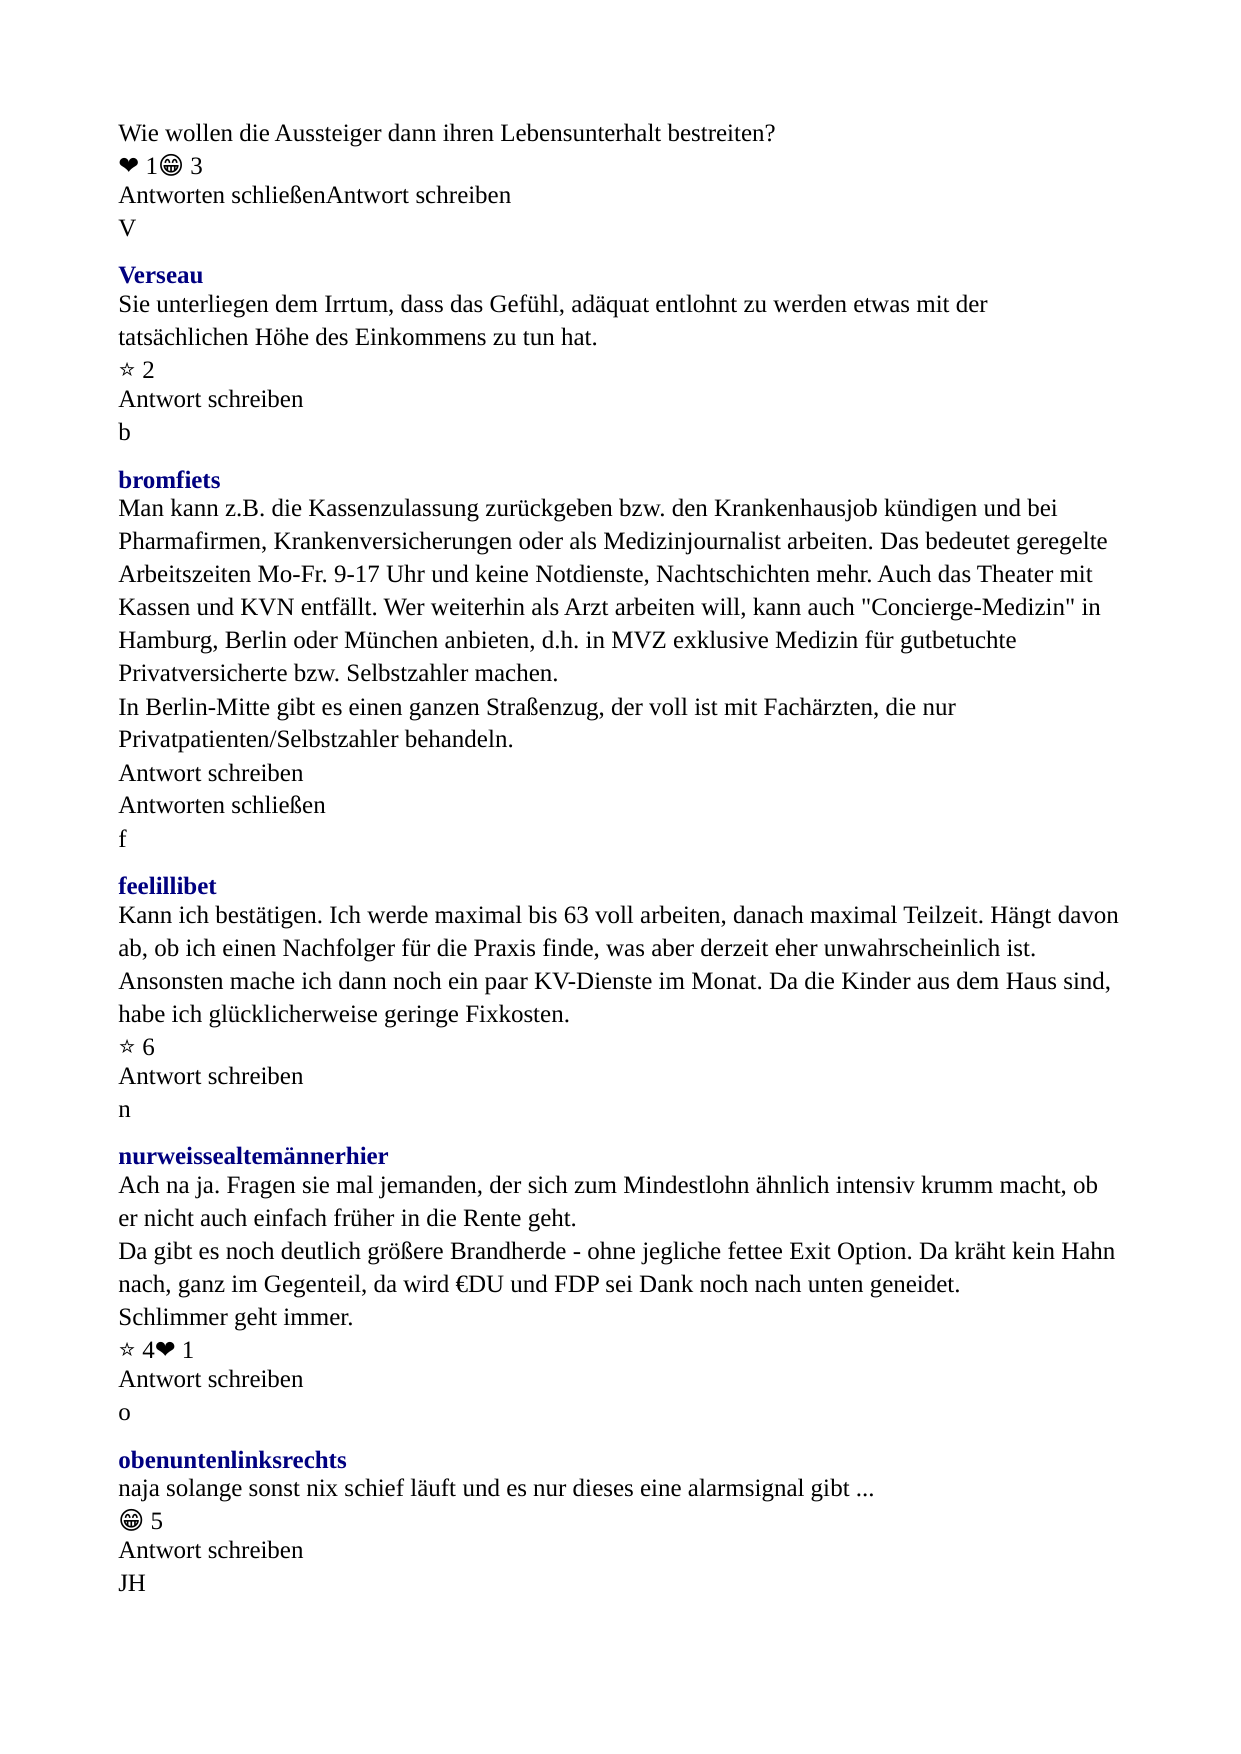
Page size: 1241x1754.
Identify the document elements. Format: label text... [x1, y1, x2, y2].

subtitle obenuntenlinksrechts [118, 1445, 1122, 1473]
text ⭐️ 6 [118, 1032, 1122, 1061]
text Antworten schließenAntwort schreiben [118, 180, 1122, 209]
subtitle Verseau [118, 261, 1122, 289]
subtitle feelillibet [118, 871, 1122, 900]
text f [118, 824, 1122, 852]
text Schlimmer geht immer. [118, 1302, 1122, 1331]
text V [118, 213, 1122, 242]
text Kann ich bestätigen. Ich werde maximal bis 63 voll arbeiten, danach maximal Teilzeit. Hängt davon ab, ob ich einen Nachfolger für die Praxis finde, was aber derzeit eher unwahrscheinlich ist. Ansonsten mache ich dann noch ein paar KV-Dienste im Monat. Da die Kinder aus dem Haus sind, habe ich glücklicherweise geringe Fixkosten. [118, 900, 1122, 1028]
text Man kann z.B. die Kassenzulassung zurückgeben bzw. den Krankenhausjob kündigen und bei Pharmafirmen, Krankenversicherungen oder als Medizinjournalist arbeiten. Das bedeutet geregelte Arbeitszeiten Mo-Fr. 9-17 Uhr und keine Notdienste, Nachtschichten mehr. Auch das Theater mit Kassen und KVN entfällt. Wer weiterhin als Arzt arbeiten will, kann auch "Concierge-Medizin" in Hamburg, Berlin oder München anbieten, d.h. in MVZ exklusive Medizin für gutbetuchte Privatversicherte bzw. Selbstzahler machen. In Berlin-Mitte gibt es einen ganzen Straßenzug, der voll ist mit Fachärzten, die nur Privatpatienten/Selbstzahler behandeln. [118, 493, 1122, 753]
text b [118, 417, 1122, 446]
text Antwort schreiben [118, 1535, 1122, 1564]
text Wie wollen die Aussteiger dann ihren Lebensunterhalt bestreiten? [118, 118, 1122, 147]
text Antwort schreiben [118, 1061, 1122, 1089]
text Sie unterliegen dem Irrtum, dass das Gefühl, adäquat entlohnt zu werden etwas mit der tatsächlichen Höhe des Einkommens zu tun hat. [118, 289, 1122, 351]
text Antworten schließen [118, 791, 1122, 819]
text ⭐️ 4❤️ 1 [118, 1335, 1122, 1364]
text o [118, 1397, 1122, 1426]
subtitle bromfiets [118, 465, 1122, 493]
text n [118, 1094, 1122, 1123]
text Da gibt es noch deutlich größere Brandherde - ohne jegliche fettee Exit Option. Da kräht kein Hahn nach, ganz im Gegenteil, da wird €DU und FDP sei Dank noch nach unten geneidet. [118, 1236, 1122, 1298]
text JH [118, 1568, 1122, 1597]
text Ach na ja. Fragen sie mal jemanden, der sich zum Mindestlohn ähnlich intensiv krumm macht, ob er nicht auch einfach früher in die Rente geht. [118, 1170, 1122, 1232]
text 😁 5 [118, 1506, 1122, 1535]
text Antwort schreiben [118, 384, 1122, 413]
text ⭐️ 2 [118, 355, 1122, 384]
text Antwort schreiben [118, 1364, 1122, 1393]
subtitle nurweissealtemännerhier [118, 1141, 1122, 1170]
text Antwort schreiben [118, 758, 1122, 786]
text naja solange sonst nix schief läuft und es nur dieses eine alarmsignal gibt ... [118, 1473, 1122, 1502]
text ❤️ 1😁 3 [118, 151, 1122, 180]
